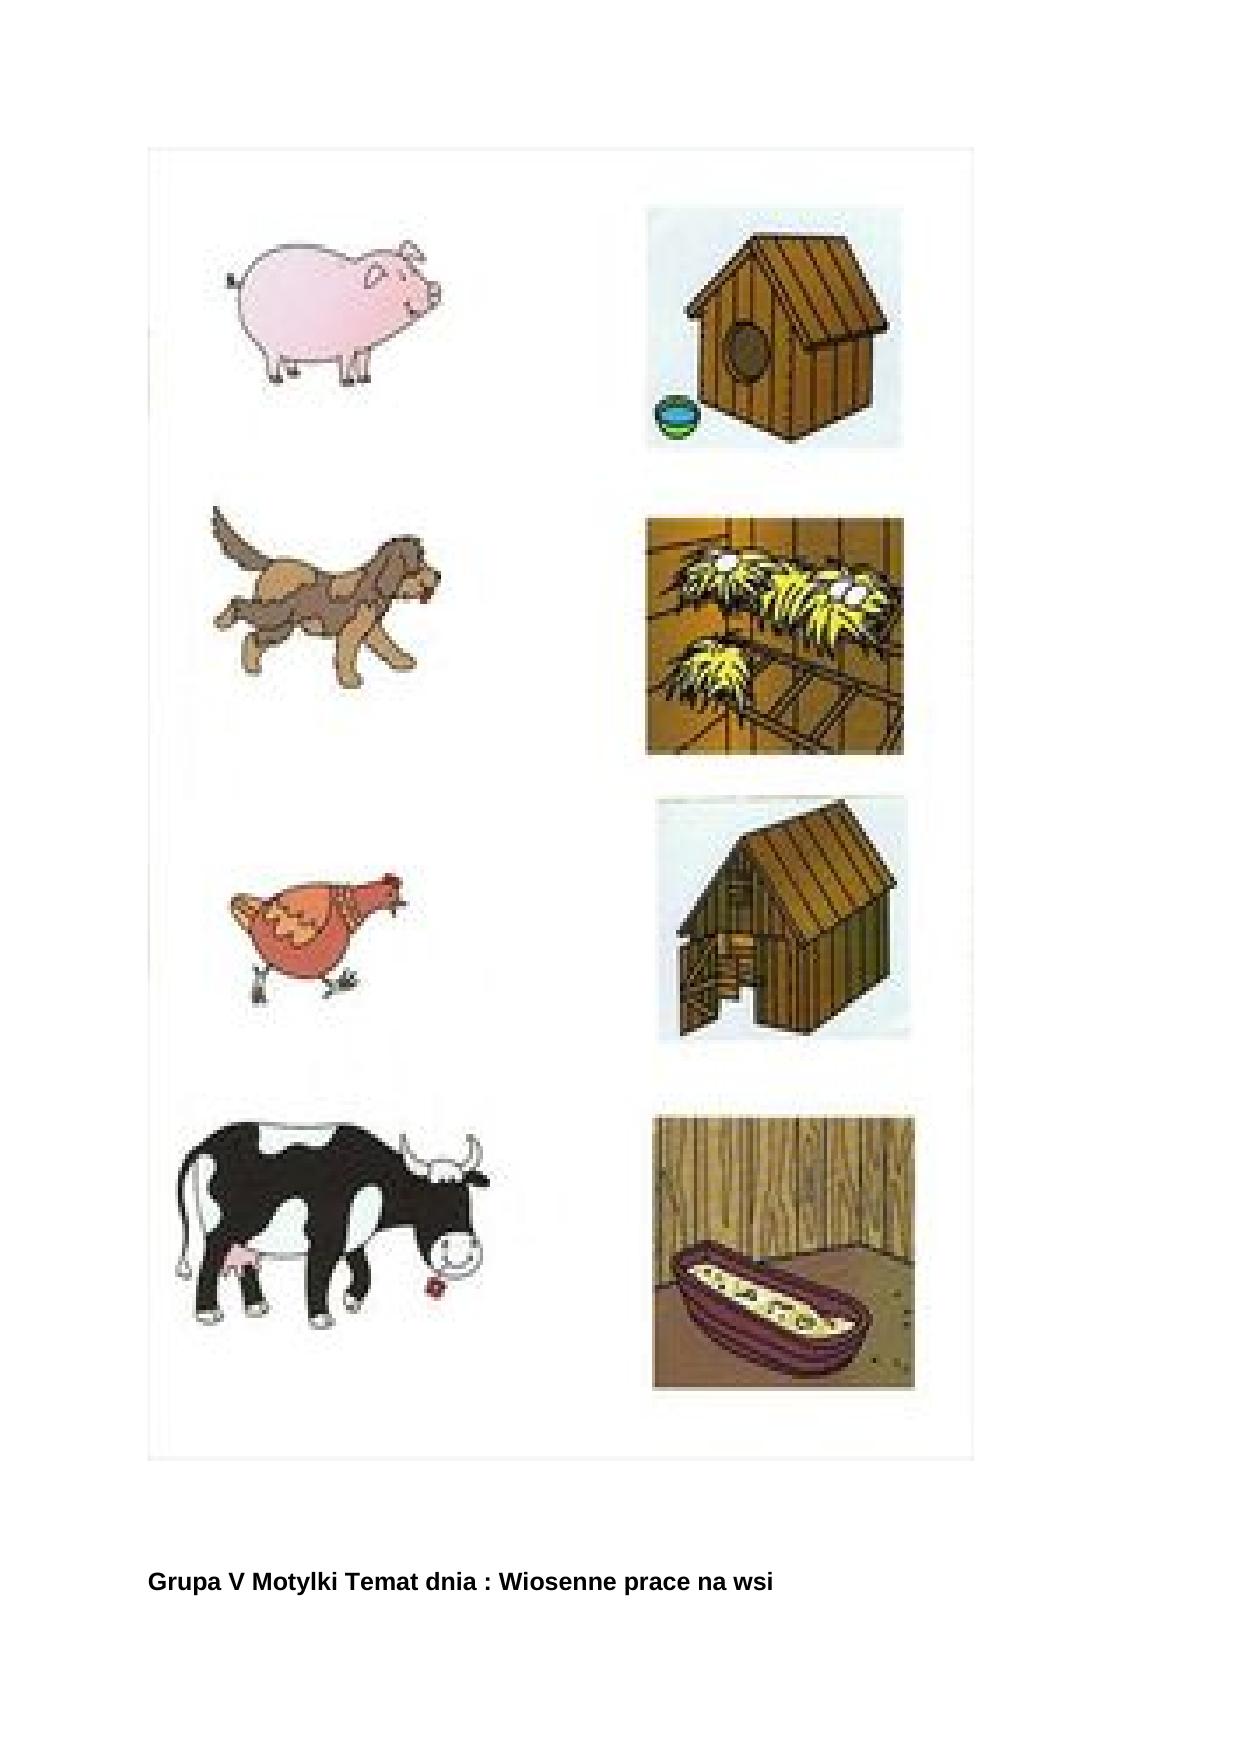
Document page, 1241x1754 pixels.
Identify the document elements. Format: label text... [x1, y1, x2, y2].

text Grupa V Motylki Temat dnia : Wiosenne prace na wsi [148, 1567, 1093, 1596]
picture [147, 147, 975, 1461]
